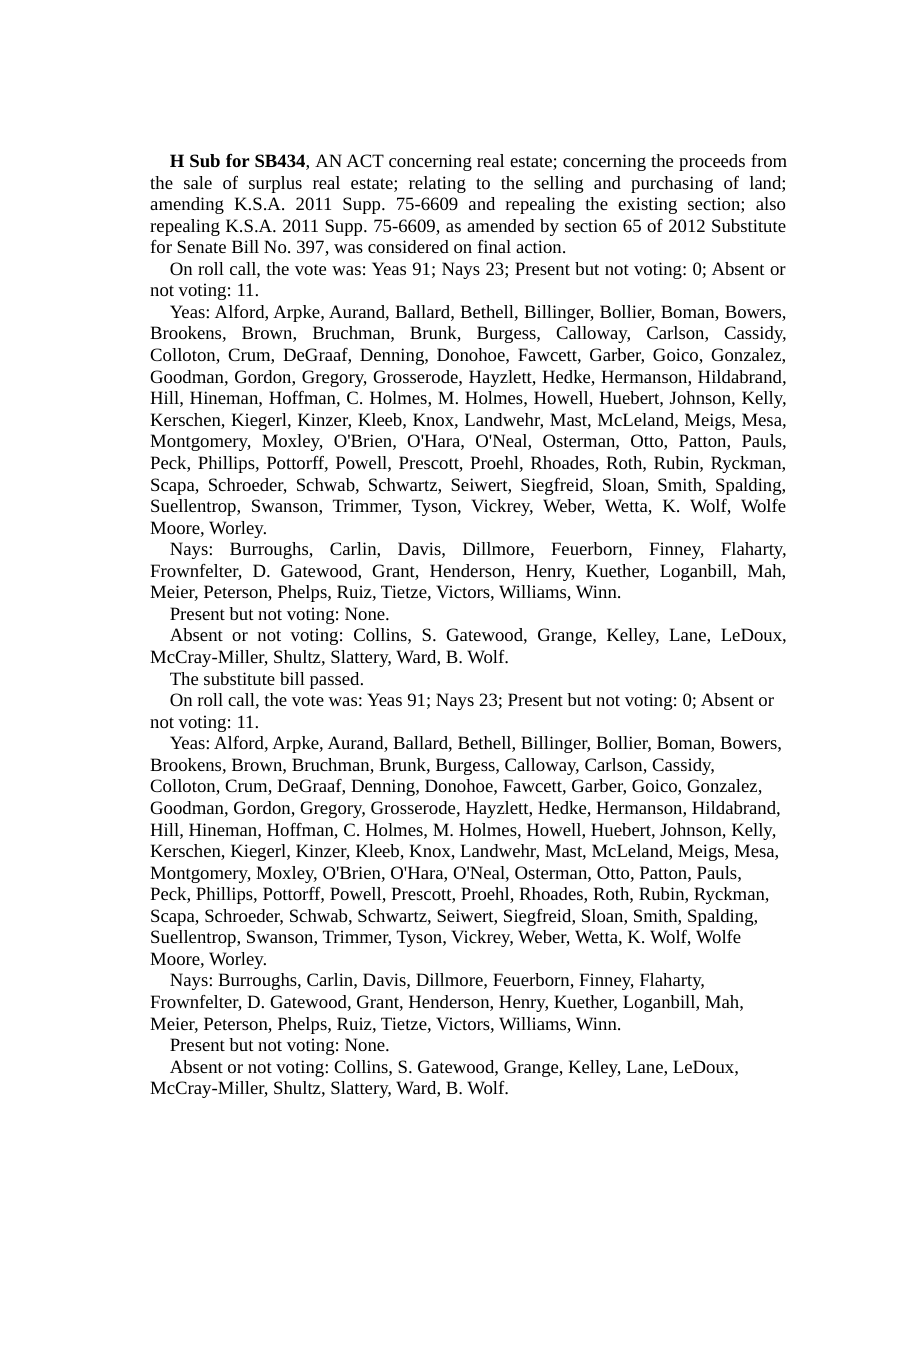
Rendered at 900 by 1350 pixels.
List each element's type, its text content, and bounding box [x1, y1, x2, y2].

text Present but not voting: None. [150, 1034, 787, 1056]
text Yeas: Alford, Arpke, Aurand, Ballard, Bethell, Billinger, Bollier, Boman, Bowers, Brookens, Brown, Bruchman, Brunk, Burgess, Calloway, Carlson, Cassidy, Colloton, Crum, DeGraaf, Denning, Donohoe, Fawcett, Garber, Goico, Gonzalez, Goodman, Gordon, Gregory, Grosserode, Hayzlett, Hedke, Hermanson, Hildabrand, Hill, Hineman, Hoffman, C. Holmes, M. Holmes, Howell, Huebert, Johnson, Kelly, Kerschen, Kiegerl, Kinzer, Kleeb, Knox, Landwehr, Mast, McLeland, Meigs, Mesa, Montgomery, Moxley, O'Brien, O'Hara, O'Neal, Osterman, Otto, Patton, Pauls, Peck, Phillips, Pottorff, Powell, Prescott, Proehl, Rhoades, Roth, Rubin, Ryckman, Scapa, Schroeder, Schwab, Schwartz, Seiwert, Siegfreid, Sloan, Smith, Spalding, Suellentrop, Swanson, Trimmer, Tyson, Vickrey, Weber, Wetta, K. Wolf, Wolfe Moore, Worley. [150, 732, 787, 969]
text The substitute bill passed. [150, 667, 787, 689]
text Nays: Burroughs, Carlin, Davis, Dillmore, Feuerborn, Finney, Flaharty, Frownfelter, D. Gatewood, Grant, Henderson, Henry, Kuether, Loganbill, Mah, Meier, Peterson, Phelps, Ruiz, Tietze, Victors, Williams, Winn. [150, 538, 787, 603]
text Yeas: Alford, Arpke, Aurand, Ballard, Bethell, Billinger, Bollier, Boman, Bowers, Brookens, Brown, Bruchman, Brunk, Burgess, Calloway, Carlson, Cassidy, Colloton, Crum, DeGraaf, Denning, Donohoe, Fawcett, Garber, Goico, Gonzalez, Goodman, Gordon, Gregory, Grosserode, Hayzlett, Hedke, Hermanson, Hildabrand, Hill, Hineman, Hoffman, C. Holmes, M. Holmes, Howell, Huebert, Johnson, Kelly, Kerschen, Kiegerl, Kinzer, Kleeb, Knox, Landwehr, Mast, McLeland, Meigs, Mesa, Montgomery, Moxley, O'Brien, O'Hara, O'Neal, Osterman, Otto, Patton, Pauls, Peck, Phillips, Pottorff, Powell, Prescott, Proehl, Rhoades, Roth, Rubin, Ryckman, Scapa, Schroeder, Schwab, Schwartz, Seiwert, Siegfreid, Sloan, Smith, Spalding, Suellentrop, Swanson, Trimmer, Tyson, Vickrey, Weber, Wetta, K. Wolf, Wolfe Moore, Worley. [150, 301, 787, 538]
text On roll call, the vote was: Yeas 91; Nays 23; Present but not voting: 0; Absent or not voting: 11. [150, 258, 787, 301]
text Absent or not voting: Collins, S. Gatewood, Grange, Kelley, Lane, LeDoux, McCray-Miller, Shultz, Slattery, Ward, B. Wolf. [150, 1056, 787, 1099]
text H Sub for SB434, AN ACT concerning real estate; concerning the proceeds from the sale of surplus real estate; relating to the selling and purchasing of land; amending K.S.A. 2011 Supp. 75-6609 and repealing the existing section; also repealing K.S.A. 2011 Supp. 75-6609, as amended by section 65 of 2012 Substitute for Senate Bill No. 397, was considered on final action. [150, 150, 787, 258]
text Nays: Burroughs, Carlin, Davis, Dillmore, Feuerborn, Finney, Flaharty, Frownfelter, D. Gatewood, Grant, Henderson, Henry, Kuether, Loganbill, Mah, Meier, Peterson, Phelps, Ruiz, Tietze, Victors, Williams, Winn. [150, 969, 787, 1034]
text Present but not voting: None. [150, 603, 787, 624]
text On roll call, the vote was: Yeas 91; Nays 23; Present but not voting: 0; Absent or not voting: 11. [150, 689, 787, 732]
text Absent or not voting: Collins, S. Gatewood, Grange, Kelley, Lane, LeDoux, McCray-Miller, Shultz, Slattery, Ward, B. Wolf. [150, 624, 787, 667]
